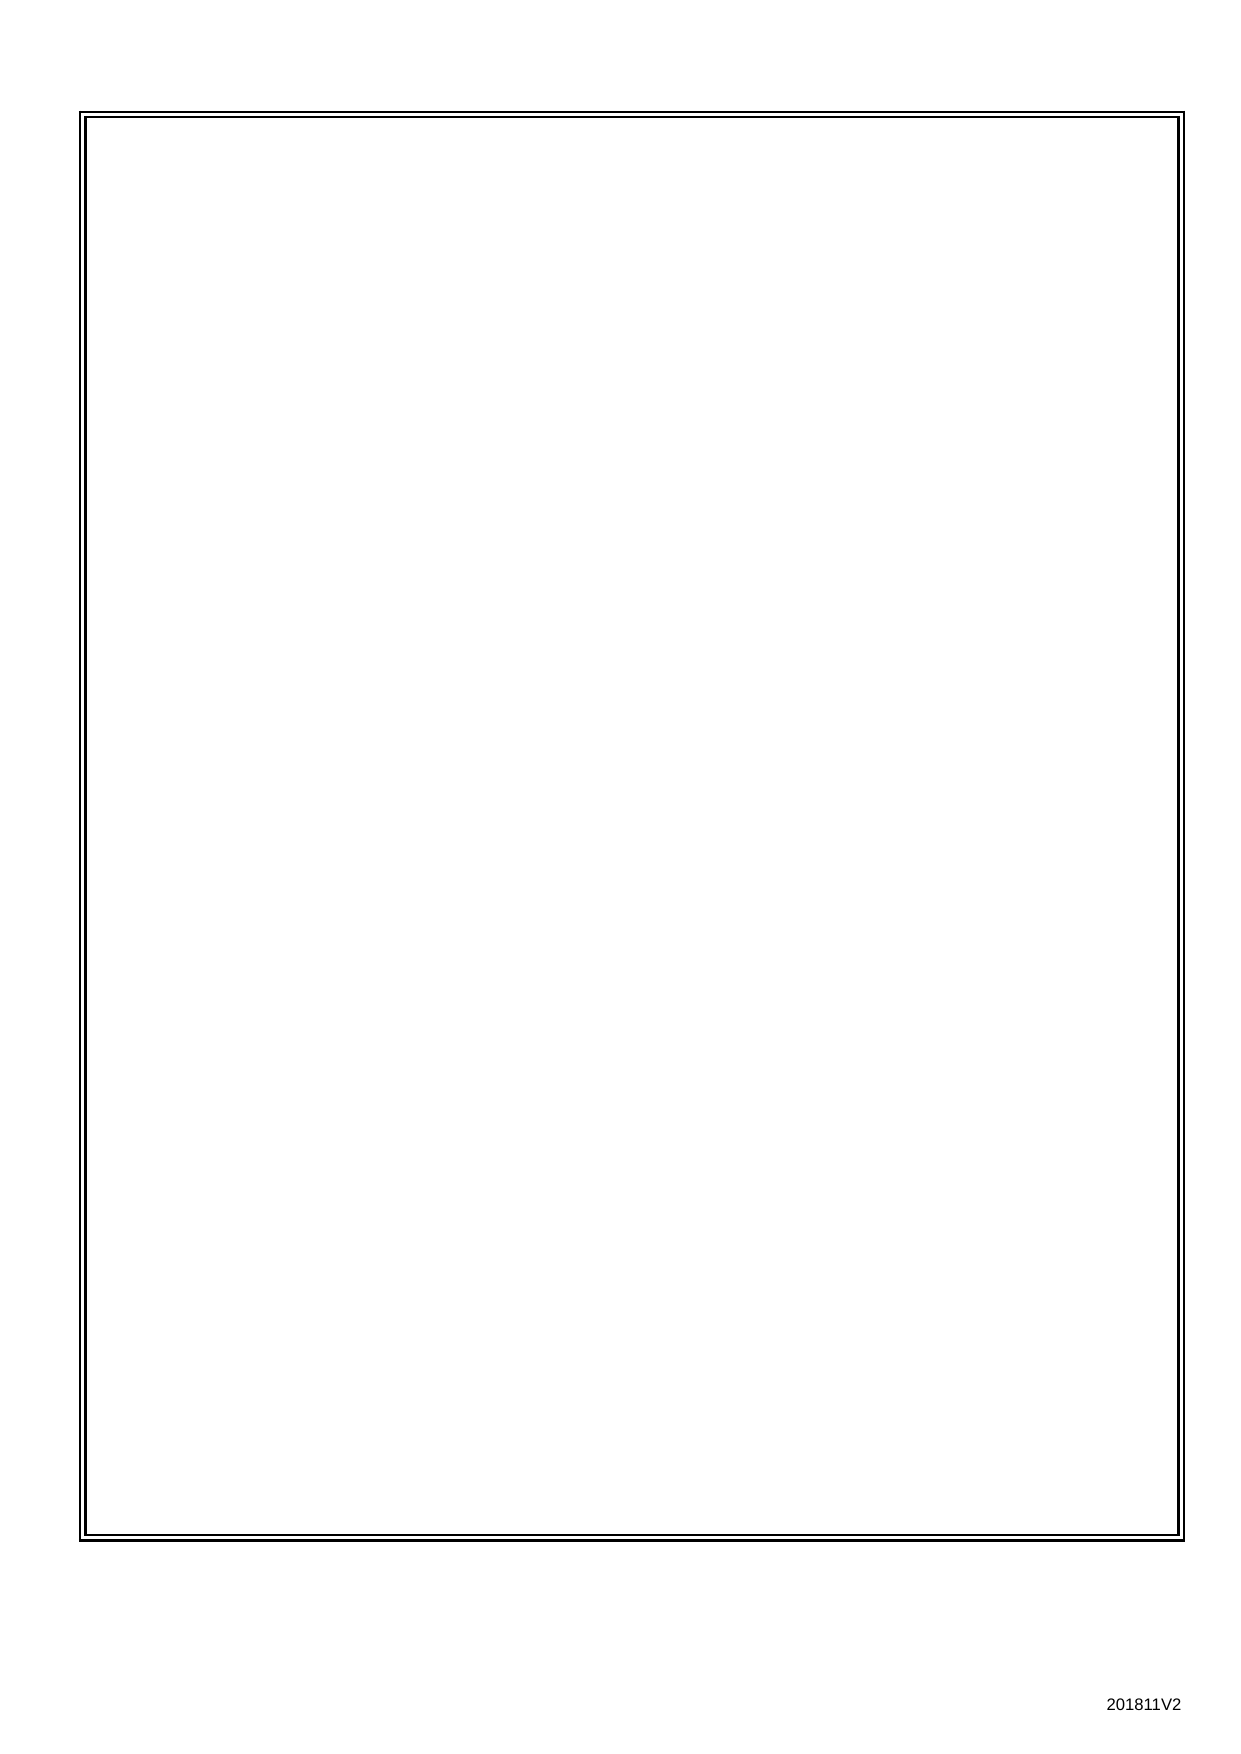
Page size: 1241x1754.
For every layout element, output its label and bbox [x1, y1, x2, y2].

table_header [83, 113, 1181, 1534]
table_header [87, 118, 1177, 1534]
